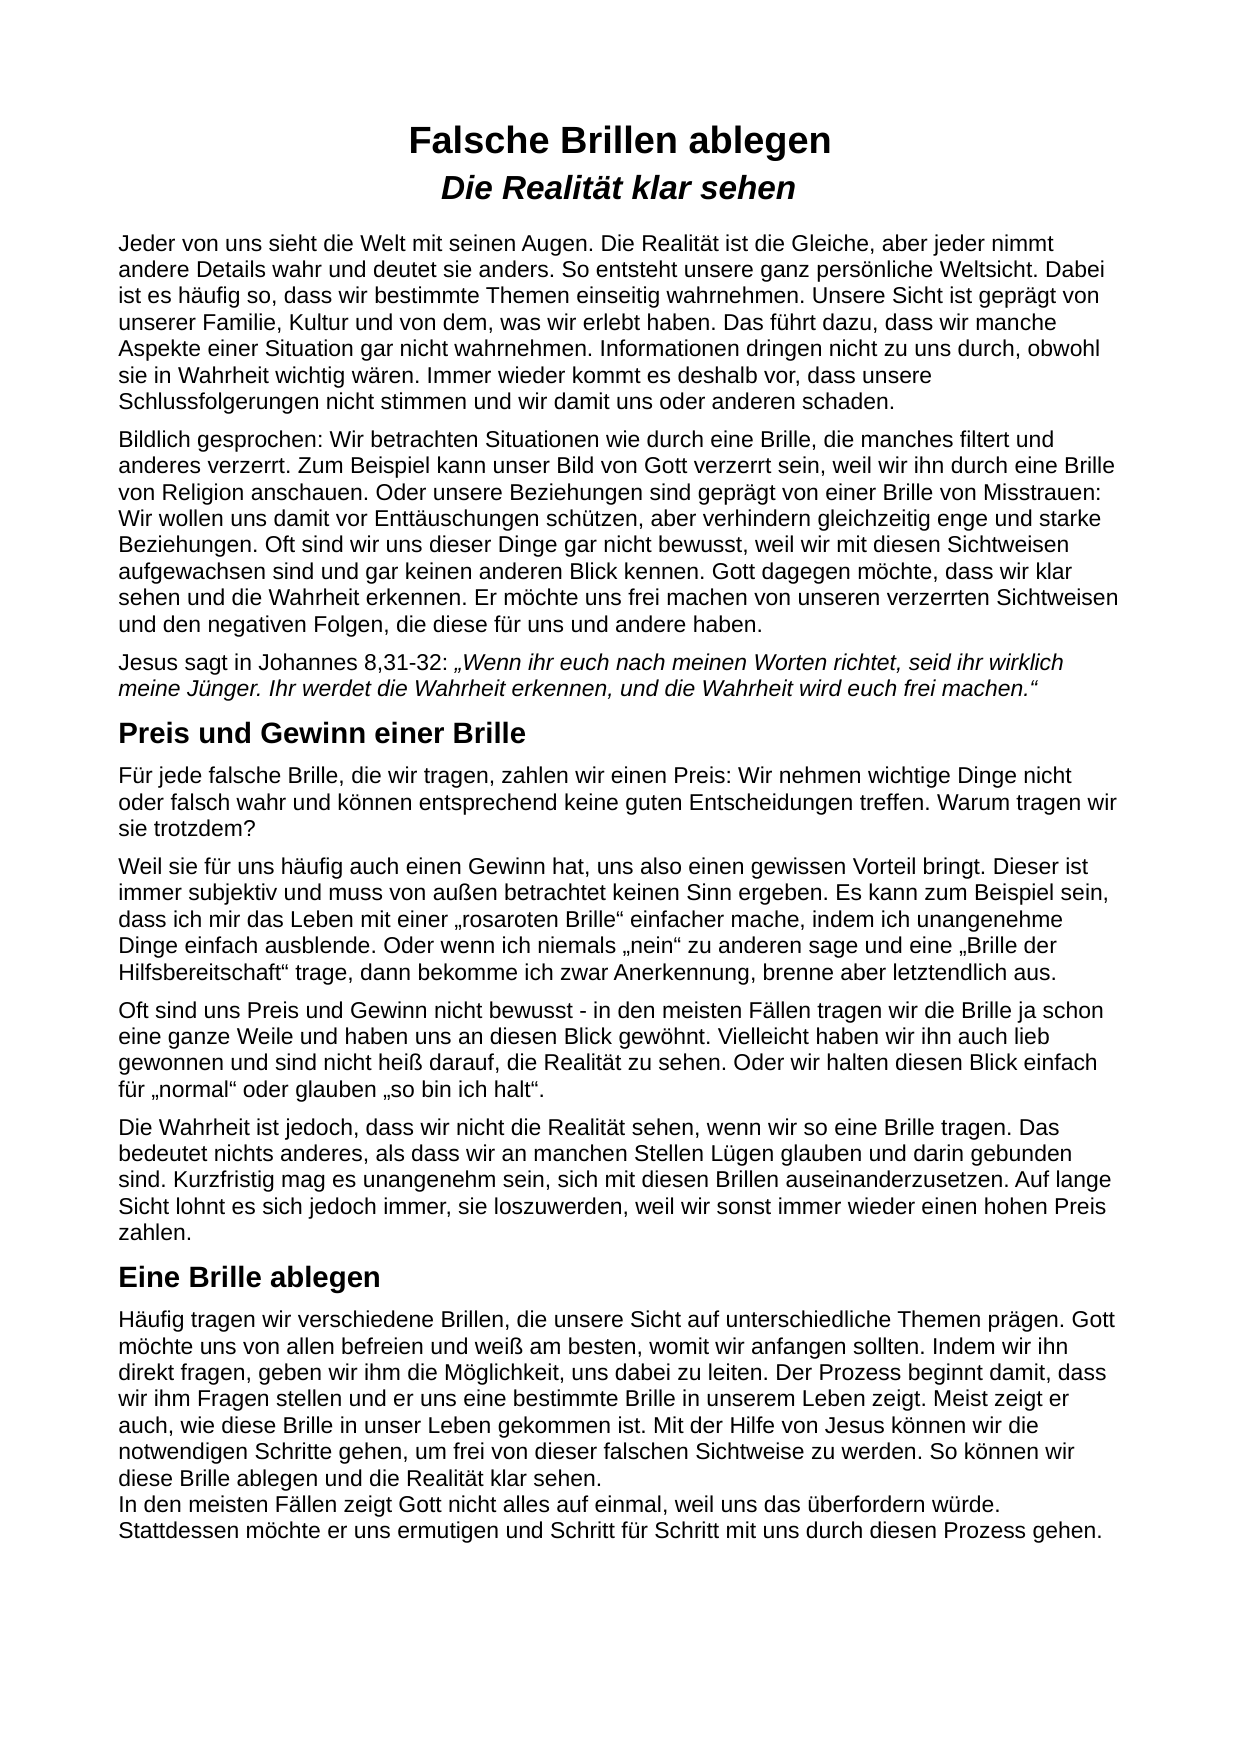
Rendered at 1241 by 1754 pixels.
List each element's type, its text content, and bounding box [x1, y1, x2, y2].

text Für jede falsche Brille, die wir tragen, zahlen wir einen Preis: Wir nehmen wichtige Dinge nicht oder falsch wahr und können entsprechend keine guten Entscheidungen treffen. Warum tragen wir sie trotzdem? [118, 762, 1122, 841]
subtitle Preis und Gewinn einer Brille [118, 716, 1122, 750]
subtitle Falsche Brillen ablegen [118, 118, 1122, 162]
text Die Realität klar sehen [118, 168, 1122, 206]
text Bildlich gesprochen: Wir betrachten Situationen wie durch eine Brille, die manches filtert und anderes verzerrt. Zum Beispiel kann unser Bild von Gott verzerrt sein, weil wir ihn durch eine Brille von Religion anschauen. Oder unsere Beziehungen sind geprägt von einer Brille von Misstrauen: Wir wollen uns damit vor Enttäuschungen schützen, aber verhindern gleichzeitig enge und starke Beziehungen. Oft sind wir uns dieser Dinge gar nicht bewusst, weil wir mit diesen Sichtweisen aufgewachsen sind und gar keinen anderen Blick kennen. Gott dagegen möchte, dass wir klar sehen und die Wahrheit erkennen. Er möchte uns frei machen von unseren verzerrten Sichtweisen und den negativen Folgen, die diese für uns und andere haben. [118, 426, 1122, 637]
subtitle Eine Brille ablegen [118, 1260, 1122, 1294]
text In den meisten Fällen zeigt Gott nicht alles auf einmal, weil uns das überfordern würde. Stattdessen möchte er uns ermutigen und Schritt für Schritt mit uns durch diesen Prozess gehen. [118, 1491, 1122, 1543]
text Häufig tragen wir verschiedene Brillen, die unsere Sicht auf unterschiedliche Themen prägen. Gott möchte uns von allen befreien und weiß am besten, womit wir anfangen sollten. Indem wir ihn direkt fragen, geben wir ihm die Möglichkeit, uns dabei zu leiten. Der Prozess beginnt damit, dass wir ihm Fragen stellen und er uns eine bestimmte Brille in unserem Leben zeigt. Meist zeigt er auch, wie diese Brille in unser Leben gekommen ist. Mit der Hilfe von Jesus können wir die notwendigen Schritte gehen, um frei von dieser falschen Sichtweise zu werden. So können wir diese Brille ablegen und die Realität klar sehen. [118, 1306, 1122, 1491]
text Die Wahrheit ist jedoch, dass wir nicht die Realität sehen, wenn wir so eine Brille tragen. Das bedeutet nichts anderes, als dass wir an manchen Stellen Lügen glauben und darin gebunden sind. Kurzfristig mag es unangenehm sein, sich mit diesen Brillen auseinanderzusetzen. Auf lange Sicht lohnt es sich jedoch immer, sie loszuwerden, weil wir sonst immer wieder einen hohen Preis zahlen. [118, 1114, 1122, 1246]
text Jeder von uns sieht die Welt mit seinen Augen. Die Realität ist die Gleiche, aber jeder nimmt andere Details wahr und deutet sie anders. So entsteht unsere ganz persönliche Weltsicht. Dabei ist es häufig so, dass wir bestimmte Themen einseitig wahrnehmen. Unsere Sicht ist geprägt von unserer Familie, Kultur und von dem, was wir erlebt haben. Das führt dazu, dass wir manche Aspekte einer Situation gar nicht wahrnehmen. Informationen dringen nicht zu uns durch, obwohl sie in Wahrheit wichtig wären. Immer wieder kommt es deshalb vor, dass unsere Schlussfolgerungen nicht stimmen und wir damit uns oder anderen schaden. [118, 230, 1122, 414]
text Oft sind uns Preis und Gewinn nicht bewusst - in den meisten Fällen tragen wir die Brille ja schon eine ganze Weile und haben uns an diesen Blick gewöhnt. Vielleicht haben wir ihn auch lieb gewonnen und sind nicht heiß darauf, die Realität zu sehen. Oder wir halten diesen Blick einfach für „normal“ oder glauben „so bin ich halt“. [118, 997, 1122, 1102]
text Jesus sagt in Johannes 8,31-32: „Wenn ihr euch nach meinen Worten richtet, seid ihr wirklich meine Jünger. Ihr werdet die Wahrheit erkennen, und die Wahrheit wird euch frei machen.“ [118, 649, 1122, 701]
text Weil sie für uns häufig auch einen Gewinn hat, uns also einen gewissen Vorteil bringt. Dieser ist immer subjektiv und muss von außen betrachtet keinen Sinn ergeben. Es kann zum Beispiel sein, dass ich mir das Leben mit einer „rosaroten Brille“ einfacher mache, indem ich unangenehme Dinge einfach ausblende. Oder wenn ich niemals „nein“ zu anderen sage und eine „Brille der Hilfsbereitschaft“ trage, dann bekomme ich zwar Anerkennung, brenne aber letztendlich aus. [118, 853, 1122, 985]
